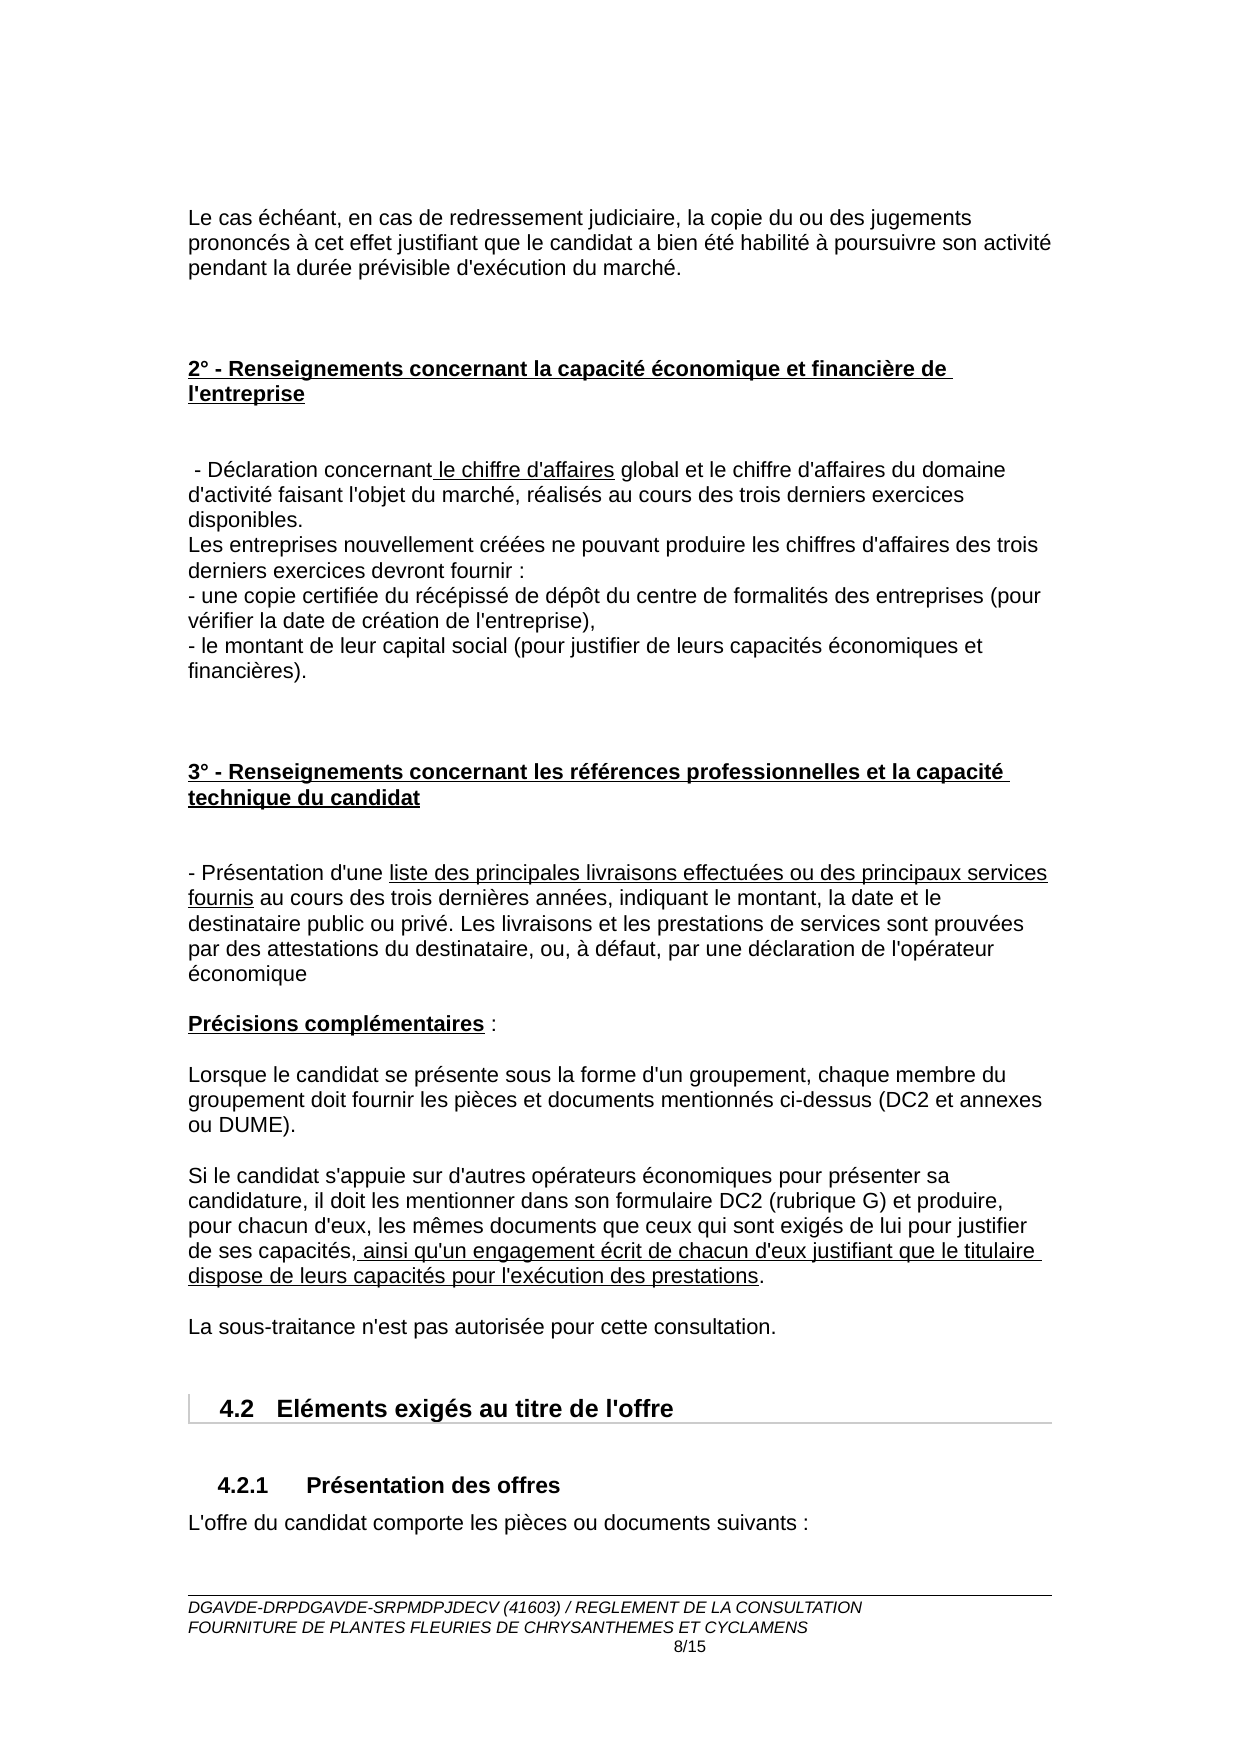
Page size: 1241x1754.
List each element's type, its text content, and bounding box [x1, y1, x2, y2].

text Les entreprises nouvellement créées ne pouvant produire les chiffres d'affaires des trois derniers exercices devront fournir : [188, 532, 1052, 583]
text La sous-traitance n'est pas autorisée pour cette consultation. [188, 1314, 1052, 1339]
text 2° - Renseignements concernant la capacité économique et financière de l'entreprise [188, 356, 1052, 406]
text - Déclaration concernant le chiffre d'affaires global et le chiffre d'affaires du domaine d'activité faisant l'objet du marché, réalisés au cours des trois derniers exercices disponibles. [188, 457, 1052, 532]
text Si le candidat s'appuie sur d'autres opérateurs économiques pour présenter sa candidature, il doit les mentionner dans son formulaire DC2 (rubrique G) et produire, pour chacun d'eux, les mêmes documents que ceux qui sont exigés de lui pour justifier de ses capacités, ainsi qu'un engagement écrit de chacun d'eux justifiant que le titulaire dispose de leurs capacités pour l'exécution des prestations. [188, 1162, 1052, 1288]
text - Présentation d'une liste des principales livraisons effectuées ou des principaux services fournis au cours des trois dernières années, indiquant le montant, la date et le destinataire public ou privé. Les livraisons et les prestations de services sont prouvées par des attestations du destinataire, ou, à défaut, par une déclaration de l'opérateur économique [188, 860, 1052, 986]
text Le cas échéant, en cas de redressement judiciaire, la copie du ou des jugements prononcés à cet effet justifiant que le candidat a bien été habilité à poursuivre son activité pendant la durée prévisible d'exécution du marché. [188, 204, 1052, 280]
text Lorsque le candidat se présente sous la forme d'un groupement, chaque membre du groupement doit fournir les pièces et documents mentionnés ci-dessus (DC2 et annexes ou DUME). [188, 1062, 1052, 1137]
subtitle Eléments exigés au titre de l'offre [190, 1394, 1052, 1422]
text - le montant de leur capital social (pour justifier de leurs capacités économiques et financières). [188, 633, 1052, 683]
text - une copie certifiée du récépissé de dépôt du centre de formalités des entreprises (pour vérifier la date de création de l'entreprise), [188, 583, 1052, 633]
text 3° - Renseignements concernant les références professionnelles et la capacité technique du candidat [188, 759, 1052, 809]
subtitle Présentation des offres [188, 1472, 1052, 1498]
text L'offre du candidat comporte les pièces ou documents suivants : [188, 1510, 1052, 1535]
text Précisions complémentaires : [188, 1011, 1052, 1036]
